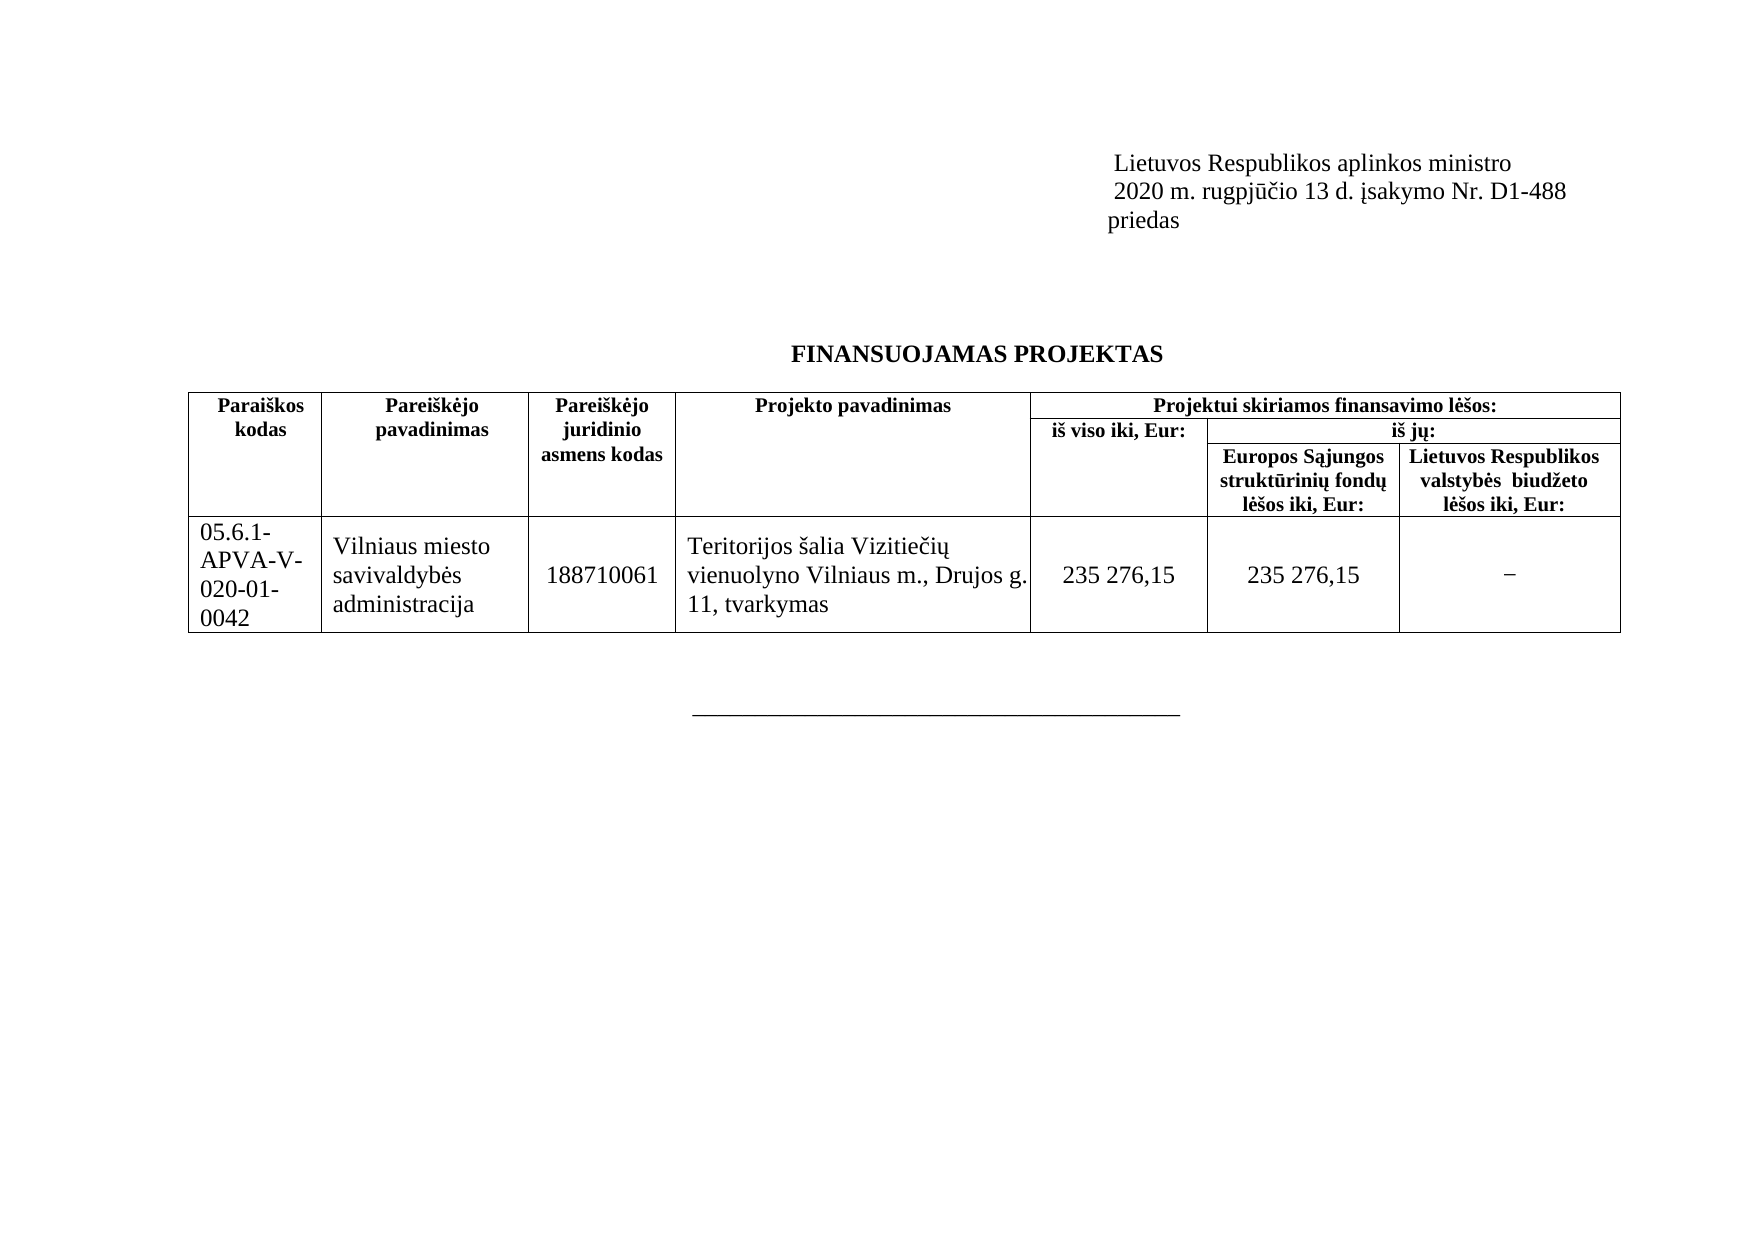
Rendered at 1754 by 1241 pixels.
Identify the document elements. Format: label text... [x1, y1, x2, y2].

table_cell Europos Sąjungos struktūrinių fondų lėšos iki, Eur: [1208, 444, 1399, 516]
table_cell Vilniaus miesto savivaldybės administracija [322, 517, 528, 632]
table_header Pareiškėjo pavadinimas [322, 393, 528, 516]
table_header Pareiškėjo juridinio asmens kodas [529, 393, 675, 516]
table_cell iš viso iki, Eur: [1031, 419, 1207, 516]
table_cell iš jų: [1208, 419, 1620, 442]
table_header Projekto pavadinimas [676, 393, 1030, 516]
text Lietuvos Respublikos aplinkos ministro [591, 148, 1695, 176]
table_cell 235 276,15 [1031, 517, 1207, 632]
text 2020 m. rugpjūčio 13 d. įsakymo Nr. D1-488 [591, 176, 1695, 205]
table_header Projektui skiriamos finansavimo lėšos: [1031, 393, 1620, 417]
table_cell 188710061 [529, 517, 675, 632]
text priedas [1107, 205, 1695, 234]
text FINANSUOJAMAS PROJEKTAS [177, 339, 1695, 368]
table_cell Teritorijos šalia Vizitiečių vienuolyno Vilniaus m., Drujos g. 11, tvarkymas [676, 517, 1030, 632]
table_cell 235 276,15 [1208, 517, 1399, 632]
table_cell Lietuvos Respublikos valstybės biudžeto lėšos iki, Eur: [1400, 444, 1620, 516]
text _______________________________________ [177, 690, 1695, 719]
table_cell 05.6.1-APVA-V-020-01-0042 [189, 517, 321, 632]
table_header Paraiškos kodas [189, 393, 321, 516]
table_cell − [1400, 517, 1620, 632]
